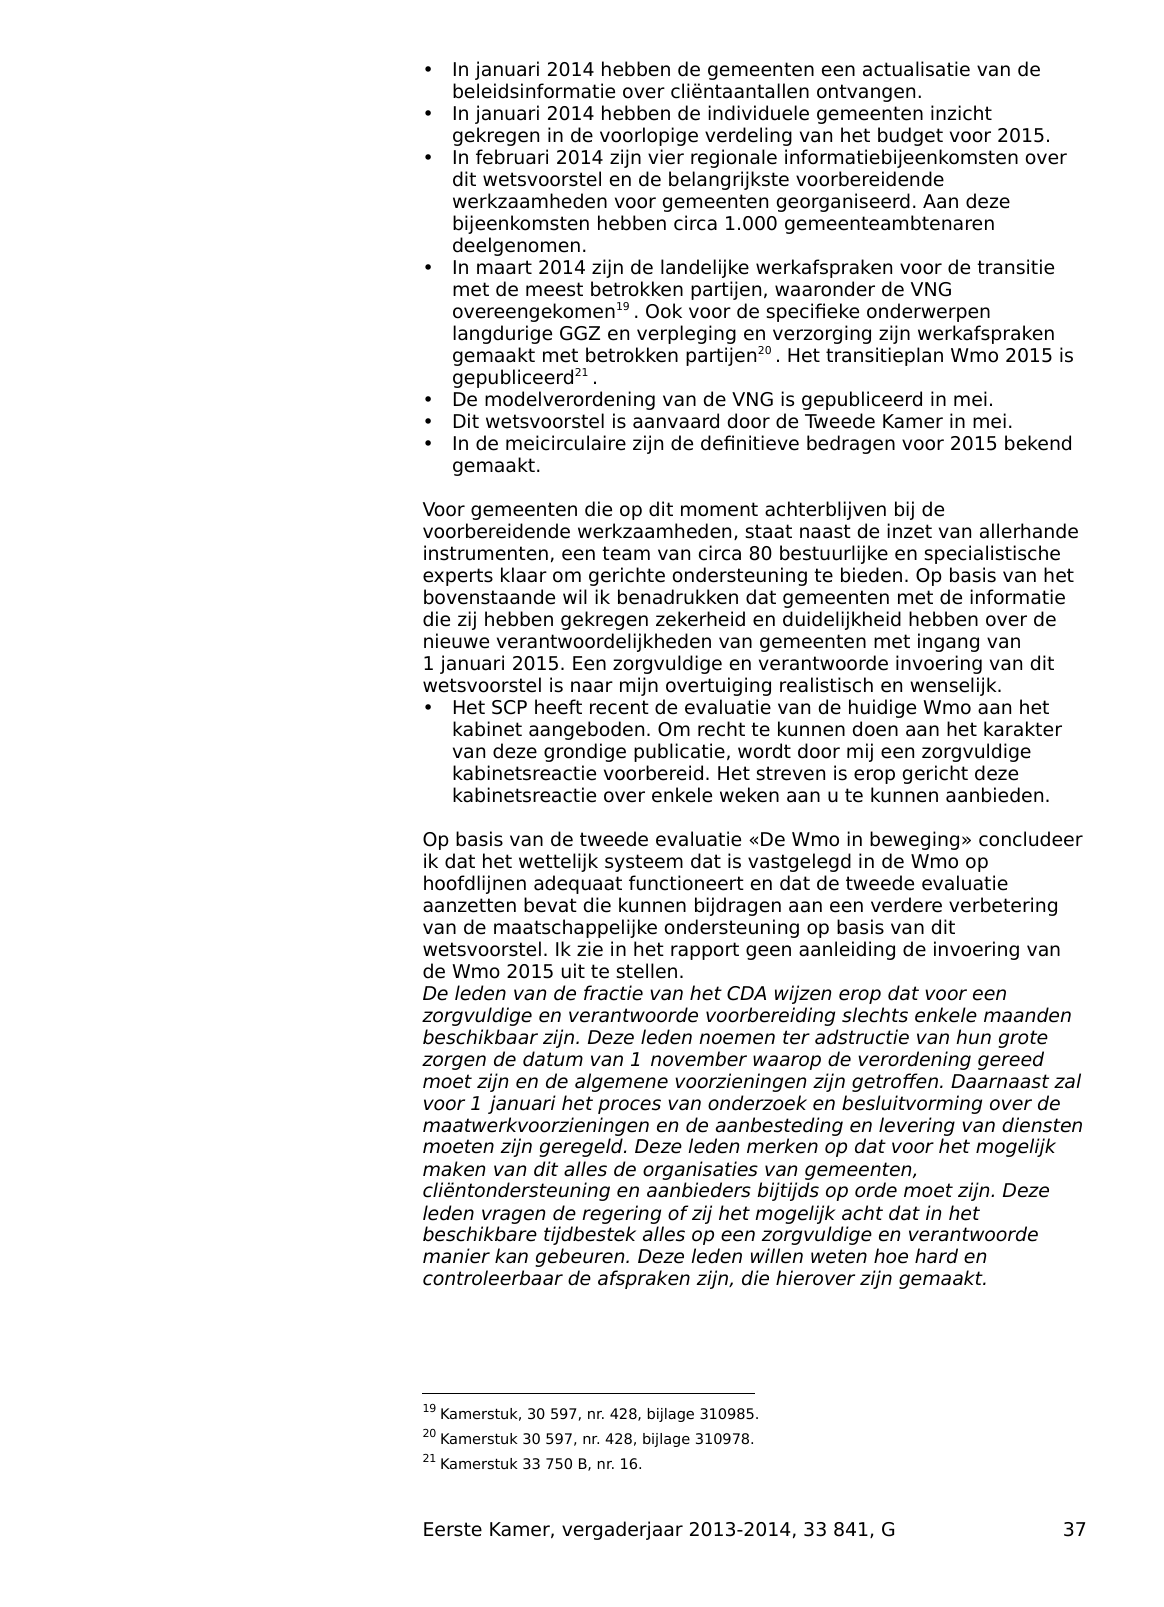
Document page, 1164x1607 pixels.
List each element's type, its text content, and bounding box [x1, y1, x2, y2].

text Kamerstuk 33 750 B, nr. 16. [422, 1452, 1087, 1474]
text Op basis van de tweede evaluatie «De Wmo in beweging» concludeer ik dat het wettelijk systeem dat is vastgelegd in de Wmo op hoofdlijnen adequaat functioneert en dat de tweede evaluatie aanzetten bevat die kunnen bijdragen aan een verdere verbetering van de maatschappelijke ondersteuning op basis van dit wetsvoorstel. Ik zie in het rapport geen aanleiding de invoering van de Wmo 2015 uit te stellen. [422, 829, 1087, 983]
text • De modelverordening van de VNG is gepubliceerd in mei. [422, 389, 1087, 411]
text Kamerstuk, 30 597, nr. 428, bijlage 310985. [422, 1402, 1087, 1424]
text Voor gemeenten die op dit moment achterblijven bij de voorbereidende werkzaamheden, staat naast de inzet van allerhande instrumenten, een team van circa 80 bestuurlijke en specialistische experts klaar om gerichte ondersteuning te bieden. Op basis van het bovenstaande wil ik benadrukken dat gemeenten met de informatie die zij hebben gekregen zekerheid en duidelijkheid hebben over de nieuwe verantwoordelijkheden van gemeenten met ingang van 1 januari 2015. Een zorgvuldige en verantwoorde invoering van dit wetsvoorstel is naar mijn overtuiging realistisch en wenselijk. [422, 499, 1087, 697]
text • In januari 2014 hebben de gemeenten een actualisatie van de beleidsinformatie over cliëntaantallen ontvangen. [422, 59, 1087, 103]
text • In januari 2014 hebben de individuele gemeenten inzicht gekregen in de voorlopige verdeling van het budget voor 2015. [422, 103, 1087, 147]
text • In de meicirculaire zijn de definitieve bedragen voor 2015 bekend gemaakt. [422, 433, 1087, 477]
text • Dit wetsvoorstel is aanvaard door de Tweede Kamer in mei. [422, 411, 1087, 433]
text Kamerstuk 30 597, nr. 428, bijlage 310978. [422, 1427, 1087, 1449]
text • In maart 2014 zijn de landelijke werkafspraken voor de transitie met de meest betrokken partijen, waaronder de VNG overeengekomen. Ook voor de specifieke onderwerpen langdurige GGZ en verpleging en verzorging zijn werkafspraken gemaakt met betrokken partijen. Het transitieplan Wmo 2015 is gepubliceerd. [422, 257, 1087, 389]
text De leden van de fractie van het CDA wijzen erop dat voor een zorgvuldige en verantwoorde voorbereiding slechts enkele maanden beschikbaar zijn. Deze leden noemen ter adstructie van hun grote zorgen de datum van 1 november waarop de verordening gereed moet zijn en de algemene voorzieningen zijn getroffen. Daarnaast zal voor 1 januari het proces van onderzoek en besluitvorming over de maatwerkvoorzieningen en de aanbesteding en levering van diensten moeten zijn geregeld. Deze leden merken op dat voor het mogelijk maken van dit alles de organisaties van gemeenten, cliëntondersteuning en aanbieders bijtijds op orde moet zijn. Deze leden vragen de regering of zij het mogelijk acht dat in het beschikbare tijdbestek alles op een zorgvuldige en verantwoorde manier kan gebeuren. Deze leden willen weten hoe hard en controleerbaar de afspraken zijn, die hierover zijn gemaakt. [422, 983, 1087, 1290]
text • Het SCP heeft recent de evaluatie van de huidige Wmo aan het kabinet aangeboden. Om recht te kunnen doen aan het karakter van deze grondige publicatie, wordt door mij een zorgvuldige kabinetsreactie voorbereid. Het streven is erop gericht deze kabinetsreactie over enkele weken aan u te kunnen aanbieden. [422, 697, 1087, 807]
text • In februari 2014 zijn vier regionale informatiebijeenkomsten over dit wetsvoorstel en de belangrijkste voorbereidende werkzaamheden voor gemeenten georganiseerd. Aan deze bijeenkomsten hebben circa 1.000 gemeenteambtenaren deelgenomen. [422, 147, 1087, 257]
